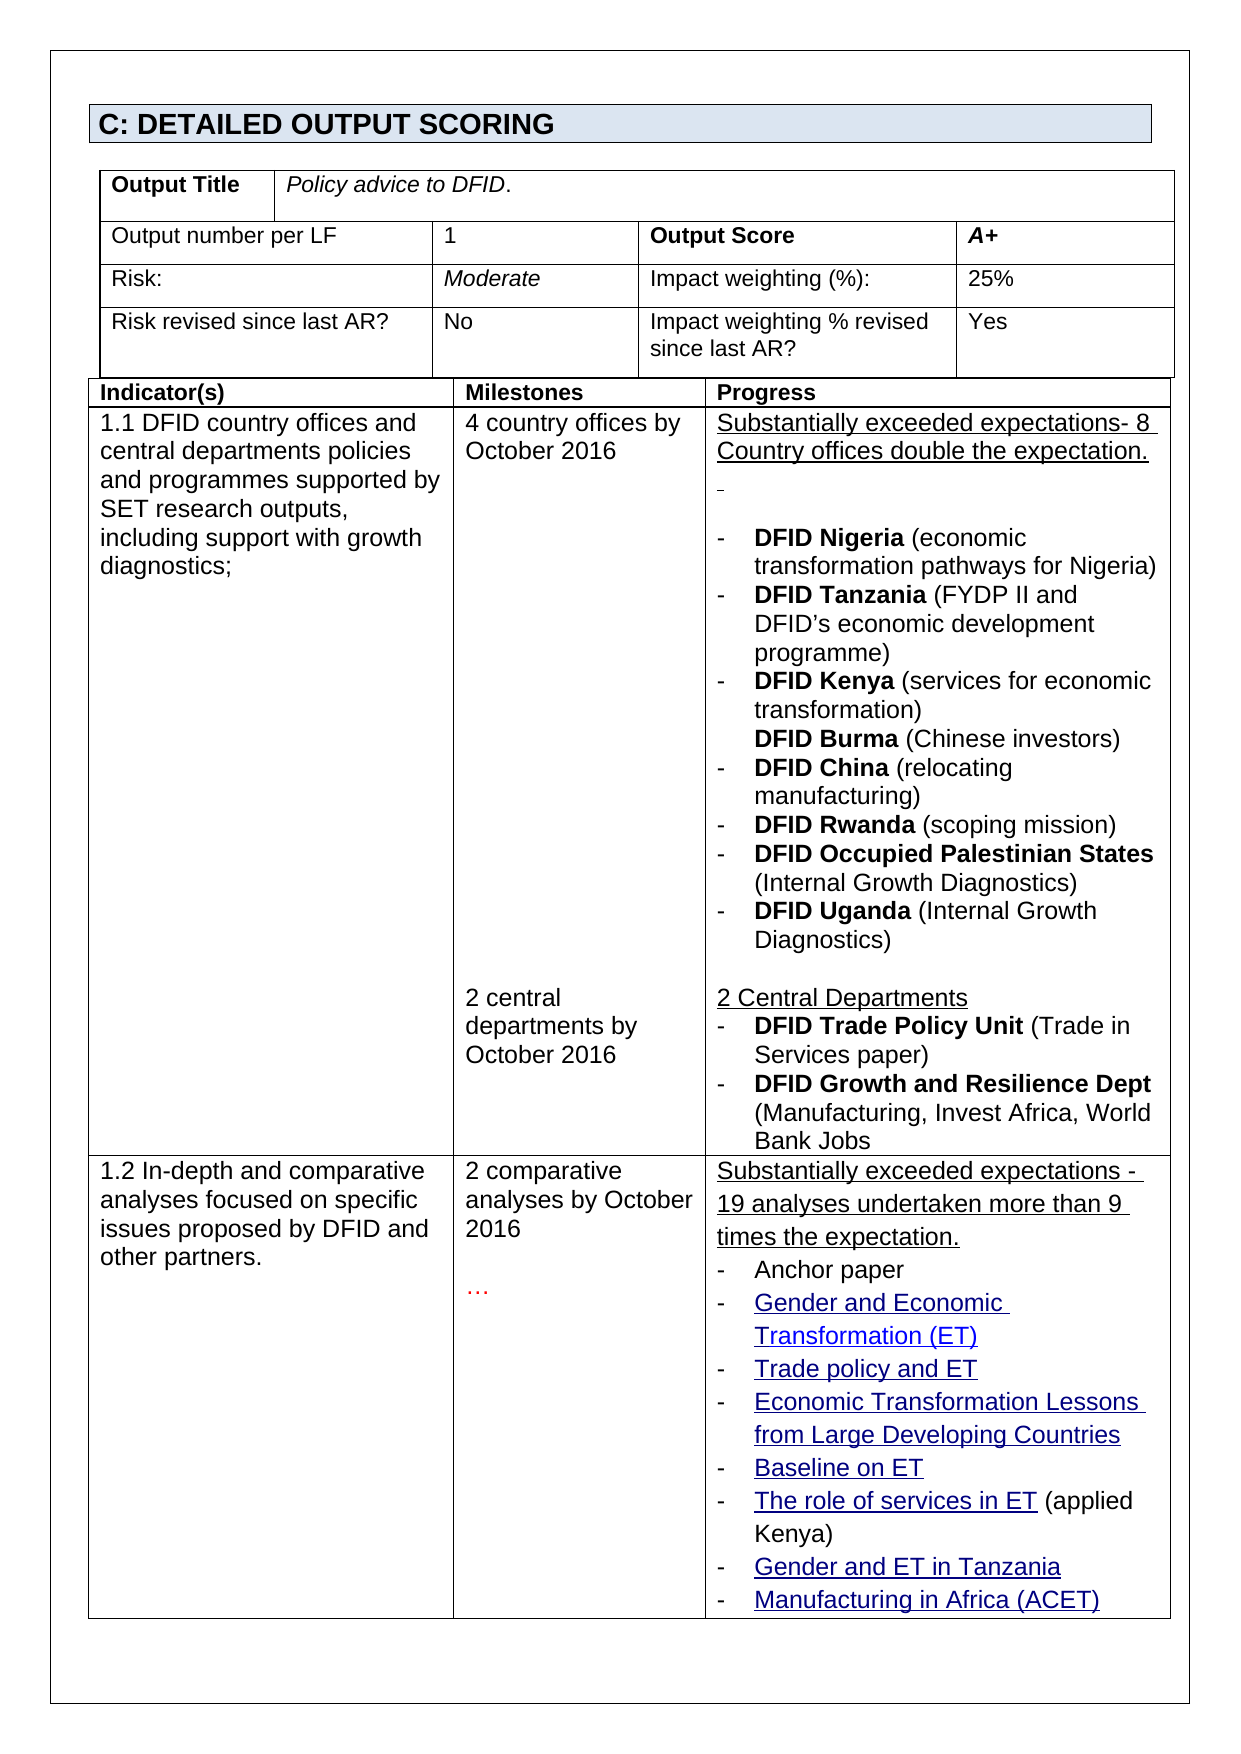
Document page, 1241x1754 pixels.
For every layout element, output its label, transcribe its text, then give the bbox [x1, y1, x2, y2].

table_cell Risk revised since last AR? [101, 308, 432, 377]
table_cell Substantially exceeded expectations - 19 analyses undertaken more than 9 times the expectation. Anchor paper Gender and Economic Transformation (ET) Trade policy and ET Economic Transformation Lessons from Large Developing Countries Baseline on ET The role of services in ET (applied Kenya) Gender and ET in Tanzania Manufacturing in Africa (ACET) [706, 1156, 1170, 1618]
table_cell Impact weighting % revised since last AR? [639, 308, 956, 377]
subtitle C: DETAILED OUTPUT SCORING [90, 105, 1151, 142]
table_cell 4 country offices by October 2016 2 central departments by October 2016 [454, 408, 705, 1155]
table_header Output Title [101, 171, 274, 221]
table_cell Output Score [639, 222, 956, 264]
table_cell 2 comparative analyses by October 2016 … [454, 1156, 705, 1618]
table_cell 25% [957, 265, 1174, 307]
table_cell Output number per LF [101, 222, 432, 264]
table_cell No [433, 308, 638, 377]
table_header Progress [706, 379, 1170, 406]
table_cell 1 [433, 222, 638, 264]
table_header Indicator(s) [89, 379, 453, 406]
table_cell 1.2 In-depth and comparative analyses focused on specific issues proposed by DFID and other partners. [89, 1156, 453, 1618]
table_cell Impact weighting (%): [639, 265, 956, 307]
table_cell Substantially exceeded expectations- 8 Country offices double the expectation. DFID Nigeria (economic transformation pathways for Nigeria) DFID Tanzania (FYDP II and DFID’s economic development programme) DFID Kenya (services for economic transformation) DFID Burma (Chinese investors) DFID China (relocating manufacturing) DFID Rwanda (scoping mission) DFID Occupied Palestinian States (Internal Growth Diagnostics) DFID Uganda (Internal Growth Diagnostics) 2 Central Departments DFID Trade Policy Unit (Trade in Services paper) DFID Growth and Resilience Dept (Manufacturing, Invest Africa, World Bank Jobs [706, 408, 1170, 1155]
table_cell Yes [957, 308, 1174, 377]
table_cell Risk: [101, 265, 432, 307]
table_cell A+ [957, 222, 1174, 264]
table_header Milestones [454, 379, 705, 406]
table_cell Moderate [433, 265, 638, 307]
table_header Policy advice to DFID. [275, 171, 1174, 221]
table_cell 1.1 DFID country offices and central departments policies and programmes supported by SET research outputs, including support with growth diagnostics; [89, 408, 453, 1155]
